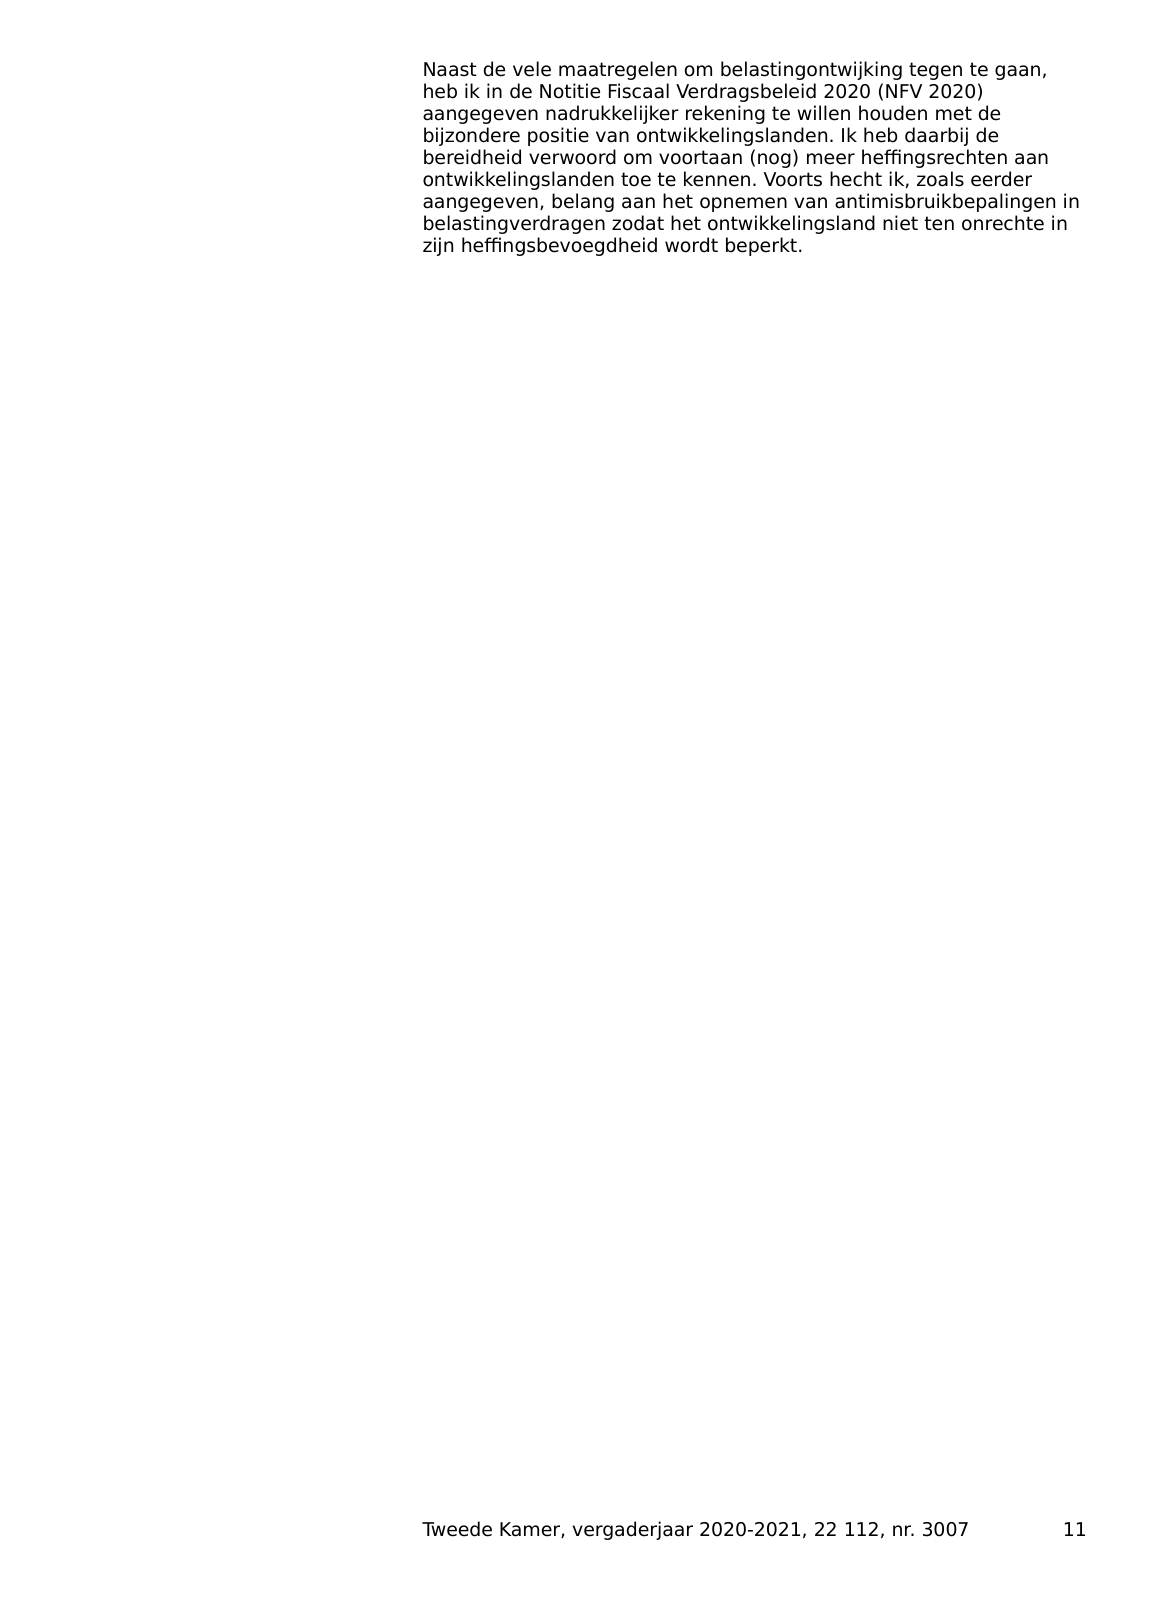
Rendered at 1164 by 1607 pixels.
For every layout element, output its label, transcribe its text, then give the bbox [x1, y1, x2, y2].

text Naast de vele maatregelen om belastingontwijking tegen te gaan, heb ik in de Notitie Fiscaal Verdragsbeleid 2020 (NFV 2020) aangegeven nadrukkelijker rekening te willen houden met de bijzondere positie van ontwikkelingslanden. Ik heb daarbij de bereidheid verwoord om voortaan (nog) meer heffingsrechten aan ontwikkelingslanden toe te kennen. Voorts hecht ik, zoals eerder aangegeven, belang aan het opnemen van antimisbruikbepalingen in belastingverdragen zodat het ontwikkelingsland niet ten onrechte in zijn heffingsbevoegdheid wordt beperkt. [422, 59, 1087, 257]
